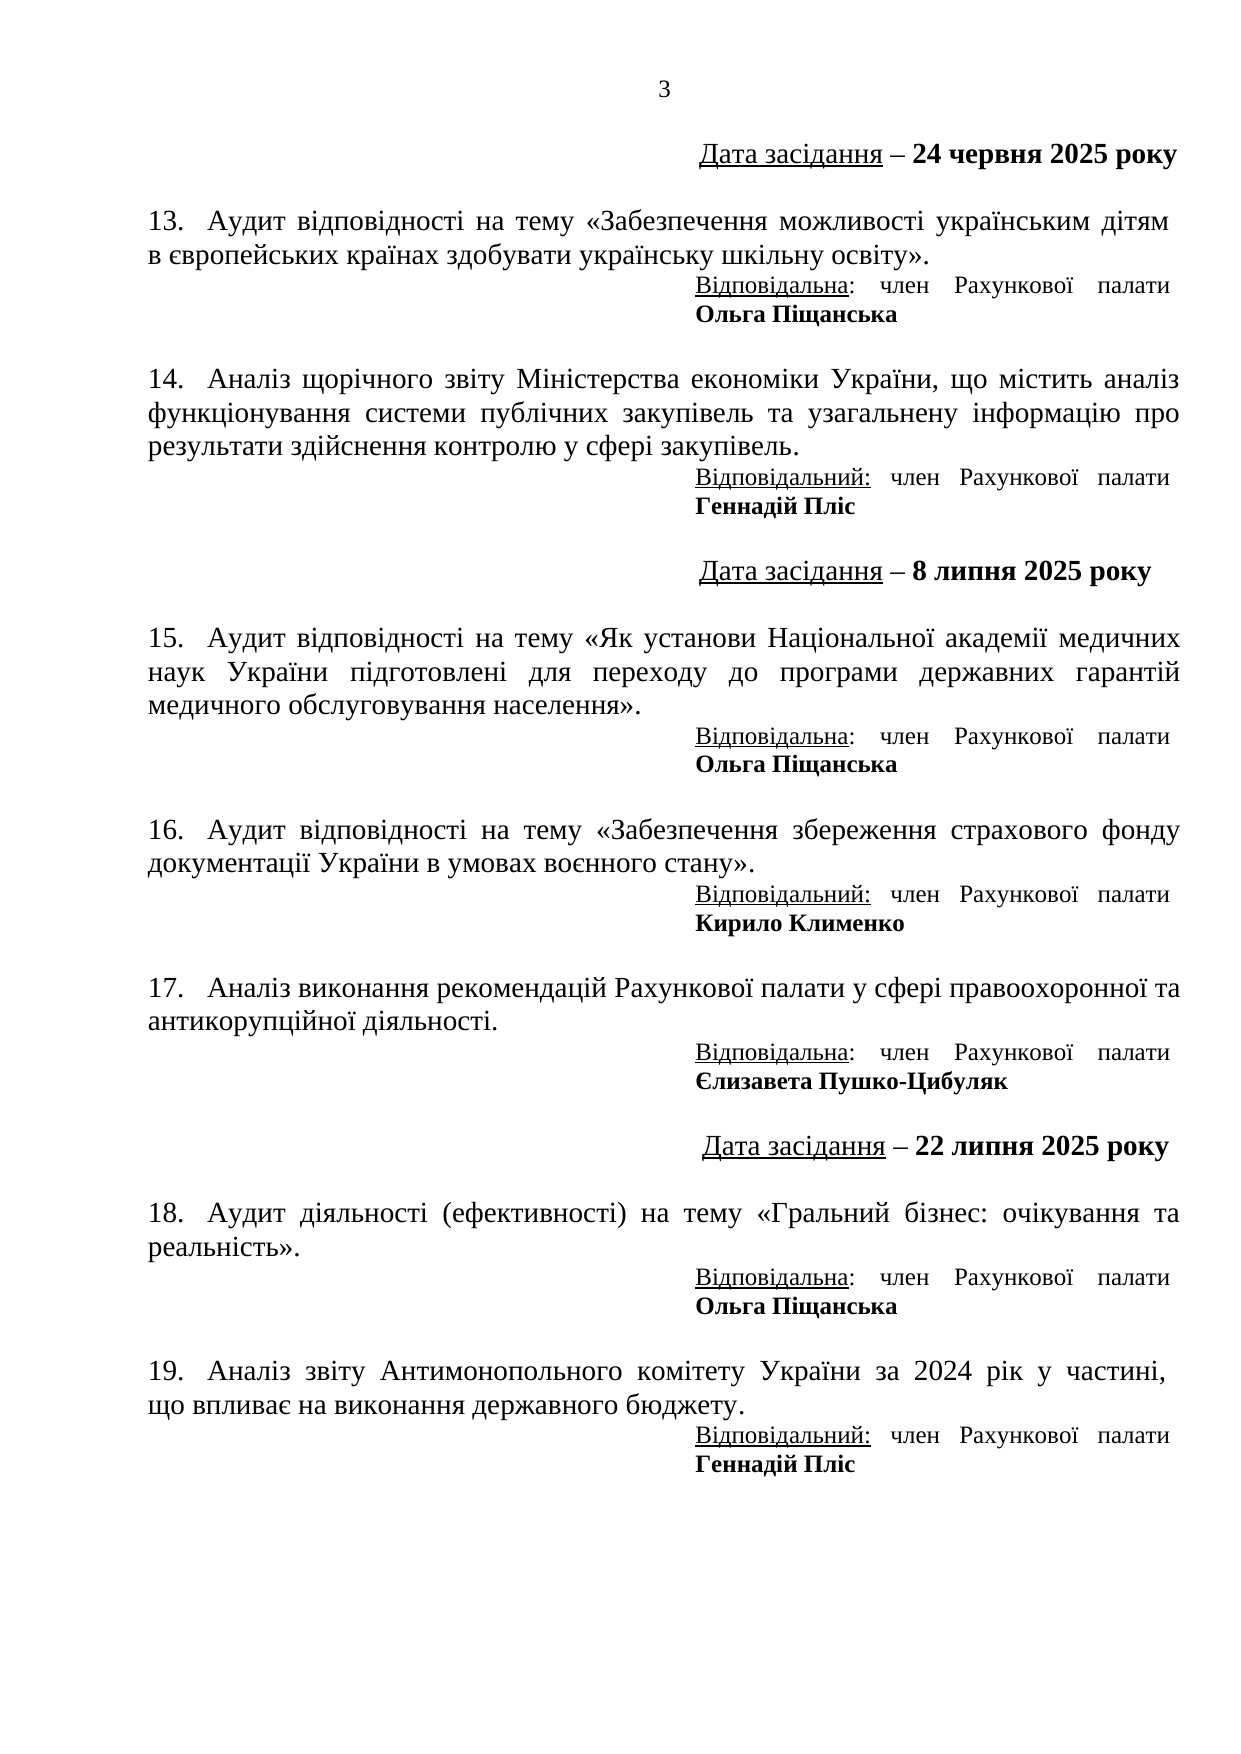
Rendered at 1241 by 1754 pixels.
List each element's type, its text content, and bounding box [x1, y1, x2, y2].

table_header [159, 1037, 684, 1094]
table_header [159, 270, 684, 328]
table_header [159, 462, 684, 519]
table_header Відповідальний: член Рахункової палати Геннадій Пліс [684, 1420, 1181, 1478]
table_header [159, 1420, 684, 1478]
table_header [159, 721, 684, 778]
list Аналіз виконання рекомендацій Рахункової палати у сфері правоохоронної та антикорупційної діяльності. [148, 970, 1181, 1037]
list Аудит діяльності (ефективності) на тему «Гральний бізнес: очікування та реальність». [148, 1195, 1181, 1262]
text Дата засідання – 22 липня 2025 року [148, 1128, 1181, 1162]
text Дата засідання – 8 липня 2025 року [148, 553, 1181, 587]
table_header [159, 1262, 684, 1320]
table_header Відповідальний: член Рахункової палати Геннадій Пліс [684, 462, 1181, 519]
list Аналіз звіту Антимонопольного комітету України за 2024 рік у частині, що впливає на виконання державного бюджету. [148, 1353, 1181, 1420]
list Аудит відповідності на тему «Забезпечення можливості українським дітям в європейських країнах здобувати українську шкільну освіту». [148, 203, 1181, 270]
table_header Відповідальна: член Рахункової палати Єлизавета Пушко-Цибуляк [684, 1037, 1181, 1094]
list Аудит відповідності на тему «Як установи Національної академії медичних наук України підготовлені для переходу до програми державних гарантій медичного обслуговування населення». [148, 620, 1181, 721]
list Аудит відповідності на тему «Забезпечення збереження страхового фонду документації України в умовах воєнного стану». [148, 812, 1181, 879]
table_header [159, 879, 684, 936]
list Аналіз щорічного звіту Міністерства економіки України, що містить аналіз функціонування системи публічних закупівель та узагальнену інформацію про результати здійснення контролю у сфері закупівель. [148, 361, 1181, 462]
table_header Відповідальний: член Рахункової палати Кирило Клименко [684, 879, 1181, 936]
text Дата засідання – 24 червня 2025 року [148, 136, 1181, 170]
